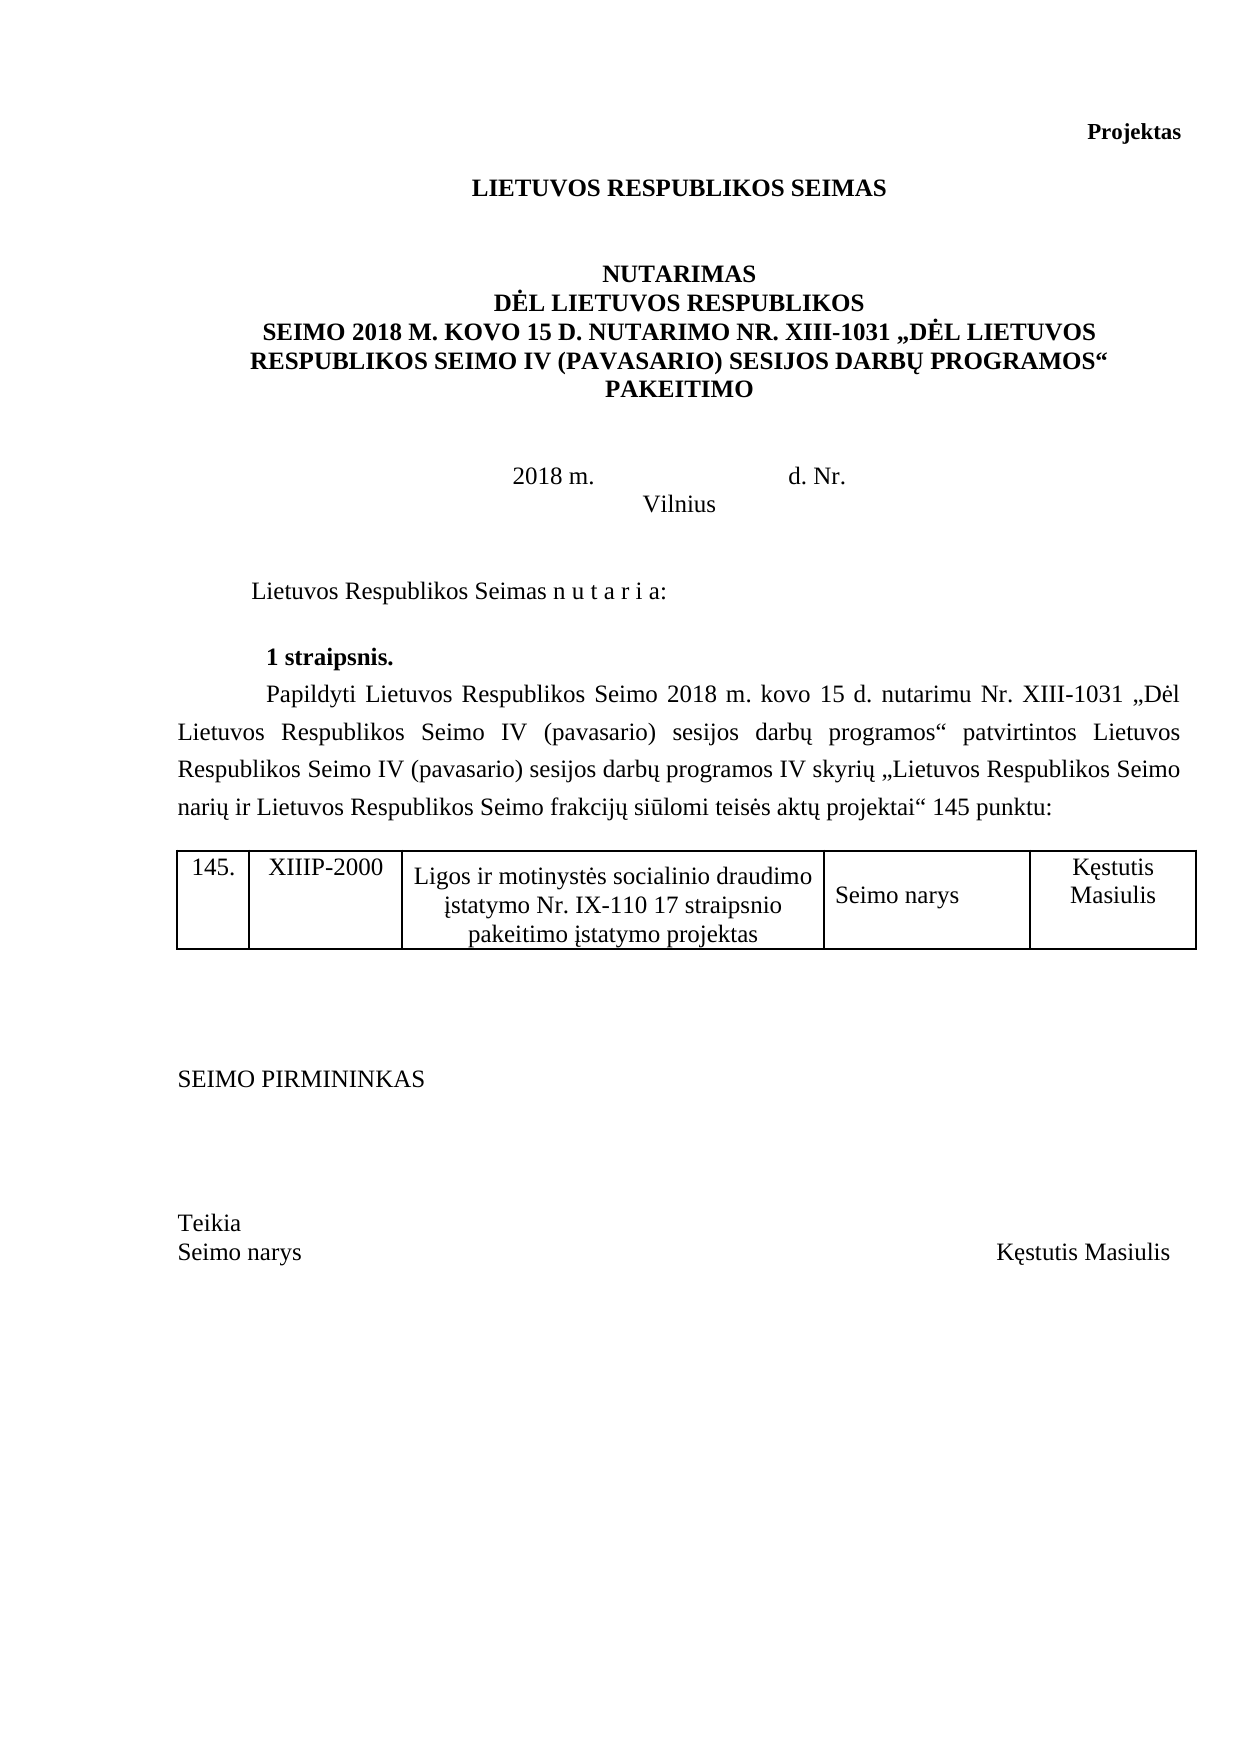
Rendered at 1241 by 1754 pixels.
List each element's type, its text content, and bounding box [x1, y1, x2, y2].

text Projektas [177, 118, 1181, 144]
table_header Kęstutis Masiulis [1031, 852, 1195, 947]
table_header Seimo narys [825, 852, 1029, 947]
text LIETUVOS RESPUBLIKOS SEIMAS [177, 173, 1181, 202]
text SEIMO 2018 M. KOVO 15 D. NUTARIMO NR. XIII-1031 „DĖL LIETUVOS RESPUBLIKOS SEIMO IV (PAVASARIO) SESIJOS DARBŲ PROGRAMOS“ PAKEITIMO [177, 317, 1181, 403]
text 2018 m. d. Nr. [177, 461, 1181, 489]
text Papildyti Lietuvos Respublikos Seimo 2018 m. kovo 15 d. nutarimu Nr. XIII-1031 „Dėl Lietuvos Respublikos Seimo IV (pavasario) sesijos darbų programos“ patvirtintos Lietuvos Respublikos Seimo IV (pavasario) sesijos darbų programos IV skyrių „Lietuvos Respublikos Seimo narių ir Lietuvos Respublikos Seimo frakcijų siūlomi teisės aktų projektai“ 145 punktu: [177, 671, 1181, 821]
table_header 145. [178, 852, 248, 947]
text Vilnius [177, 489, 1181, 518]
text Teikia [177, 1208, 1181, 1237]
table_header XIIIP-2000 [250, 852, 401, 947]
text 1 straipsnis. [177, 633, 1181, 671]
text Lietuvos Respublikos Seimas n u t a r i a: [177, 576, 1181, 604]
text Seimo narys Kęstutis Masiulis [177, 1237, 1181, 1294]
text DĖL LIETUVOS RESPUBLIKOS [177, 288, 1181, 317]
text NUTARIMAS [177, 259, 1181, 288]
text SEIMO PIRMININKAS [177, 1064, 1181, 1093]
table_header Ligos ir motinystės socialinio draudimo įstatymo Nr. IX-110 17 straipsnio pakeitimo įstatymo projektas [403, 852, 823, 947]
